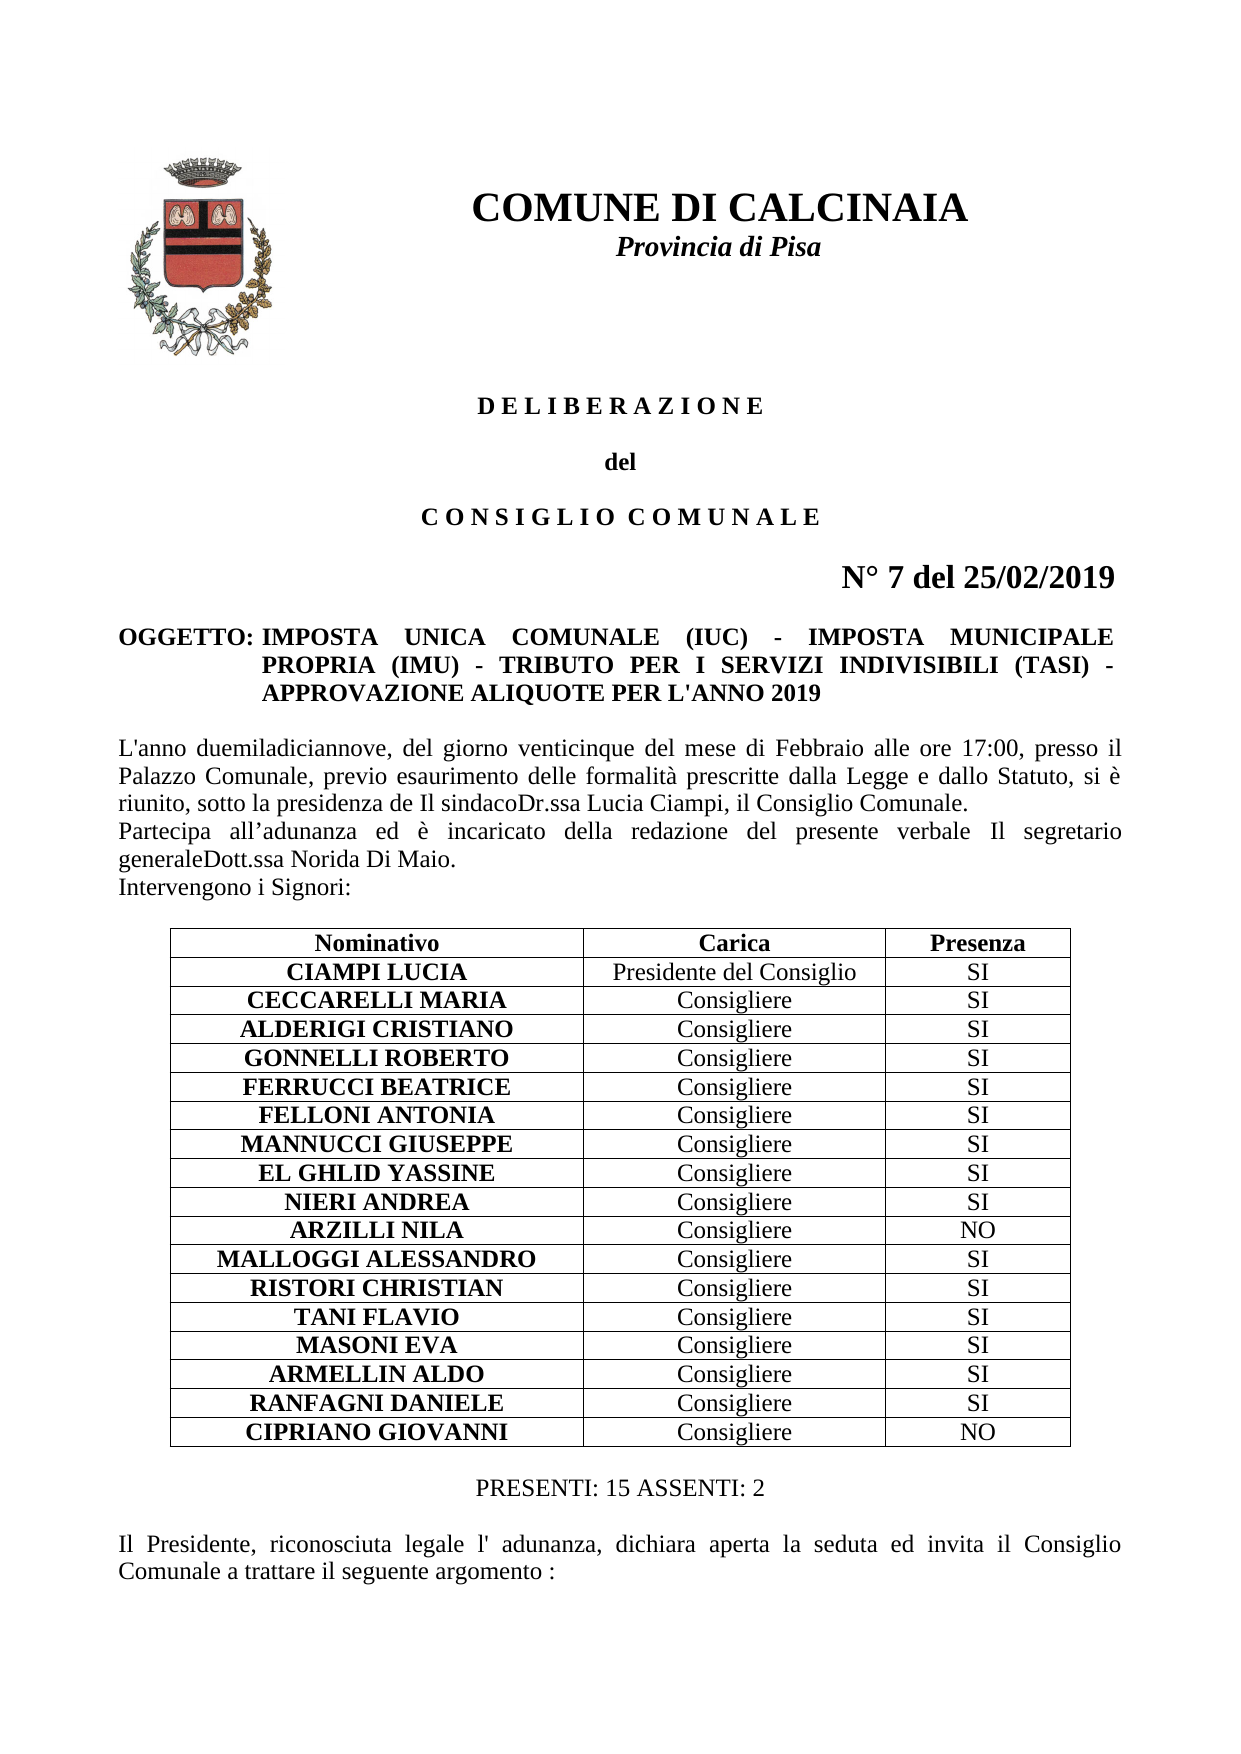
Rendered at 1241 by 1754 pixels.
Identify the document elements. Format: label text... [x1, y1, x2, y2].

table_cell Consigliere [584, 1159, 885, 1187]
table_header [285, 148, 310, 365]
table_cell Consigliere [584, 1015, 885, 1043]
table_cell SI [886, 1389, 1070, 1417]
table_cell SI [886, 1274, 1070, 1302]
table_cell Consigliere [584, 1044, 885, 1072]
table_cell EL GHLID YASSINE [171, 1159, 583, 1187]
table_cell SI [886, 1188, 1070, 1216]
table_cell Presidente del Consiglio [584, 958, 885, 986]
text Partecipa all’adunanza ed è incaricato della redazione del presente verbale Il segretario generaleDott.ssa Norida Di Maio. [118, 817, 1122, 873]
table_cell SI [886, 1303, 1070, 1331]
table_cell GONNELLI ROBERTO [171, 1044, 583, 1072]
subtitle D E L I B E R A Z I O N E [118, 392, 1122, 420]
table_cell Consigliere [584, 1073, 885, 1101]
table_cell Consigliere [584, 1274, 885, 1302]
table_cell SI [886, 987, 1070, 1014]
table_cell Consigliere [584, 1188, 885, 1216]
table_cell RISTORI CHRISTIAN [171, 1274, 583, 1302]
table_cell MANNUCCI GIUSEPPE [171, 1130, 583, 1158]
table_cell SI [886, 1015, 1070, 1043]
table_cell SI [886, 958, 1070, 986]
table_cell Consigliere [584, 1332, 885, 1359]
text C O N S I G L I O C O M U N A L E [118, 503, 1122, 531]
table_header Presenza [886, 929, 1070, 957]
table_cell Consigliere [584, 1102, 885, 1129]
table_cell MASONI EVA [171, 1332, 583, 1359]
table_cell Consigliere [584, 1303, 885, 1331]
table_header IMPOSTA UNICA COMUNALE (IUC) - IMPOSTA MUNICIPALE PROPRIA (IMU) - TRIBUTO PER I SERVIZI INDIVISIBILI (TASI) - APPROVAZIONE ALIQUOTE PER L'ANNO 2019 [254, 623, 1122, 706]
table_header COMUNE DI CALCINAIA Provincia di Pisa [310, 148, 1129, 365]
table_cell Consigliere [584, 1389, 885, 1417]
table_cell SI [886, 1044, 1070, 1072]
table_cell Consigliere [584, 1418, 885, 1446]
table_cell SI [886, 1130, 1070, 1158]
table_cell Consigliere [584, 1360, 885, 1388]
table_cell SI [886, 1245, 1070, 1273]
table_cell CIAMPI LUCIA [171, 958, 583, 986]
text Il Presidente, riconosciuta legale l' adunanza, dichiara aperta la seduta ed invita il Consiglio Comunale a trattare il seguente argomento : [118, 1530, 1122, 1585]
table_cell RANFAGNI DANIELE [171, 1389, 583, 1417]
table_cell Consigliere [584, 1217, 885, 1244]
text L'anno duemiladiciannove, del giorno venticinque del mese di Febbraio alle ore 17:00, presso il Palazzo Comunale, previo esaurimento delle formalità prescritte dalla Legge e dallo Statuto, si è riunito, sotto la presidenza de Il sindacoDr.ssa Lucia Ciampi, il Consiglio Comunale. [118, 734, 1122, 817]
table_header [111, 559, 620, 596]
table_cell NO [886, 1217, 1070, 1244]
table_cell Consigliere [584, 987, 885, 1014]
table_cell MALLOGGI ALESSANDRO [171, 1245, 583, 1273]
table_cell TANI FLAVIO [171, 1303, 583, 1331]
table_cell SI [886, 1360, 1070, 1388]
table_header OGGETTO: [111, 623, 254, 706]
table_cell SI [886, 1073, 1070, 1101]
table_header [111, 148, 118, 365]
table_cell ARMELLIN ALDO [171, 1360, 583, 1388]
text Intervengono i Signori: [118, 873, 1122, 900]
table_header Carica [584, 929, 885, 957]
text del [118, 448, 1122, 476]
text PRESENTI: 15 ASSENTI: 2 [118, 1474, 1122, 1502]
table_cell Consigliere [584, 1245, 885, 1273]
table_cell Consigliere [584, 1130, 885, 1158]
table_cell SI [886, 1102, 1070, 1129]
table_cell ALDERIGI CRISTIANO [171, 1015, 583, 1043]
table_cell ARZILLI NILA [171, 1217, 583, 1244]
table_cell CIPRIANO GIOVANNI [171, 1418, 583, 1446]
table_cell FELLONI ANTONIA [171, 1102, 583, 1129]
table_cell NIERI ANDREA [171, 1188, 583, 1216]
table_cell CECCARELLI MARIA [171, 987, 583, 1014]
table_cell FERRUCCI BEATRICE [171, 1073, 583, 1101]
table_header N° 7 del 25/02/2019 [620, 559, 1122, 596]
table_cell SI [886, 1159, 1070, 1187]
table_header Nominativo [171, 929, 583, 957]
table_cell SI [886, 1332, 1070, 1359]
table_cell NO [886, 1418, 1070, 1446]
